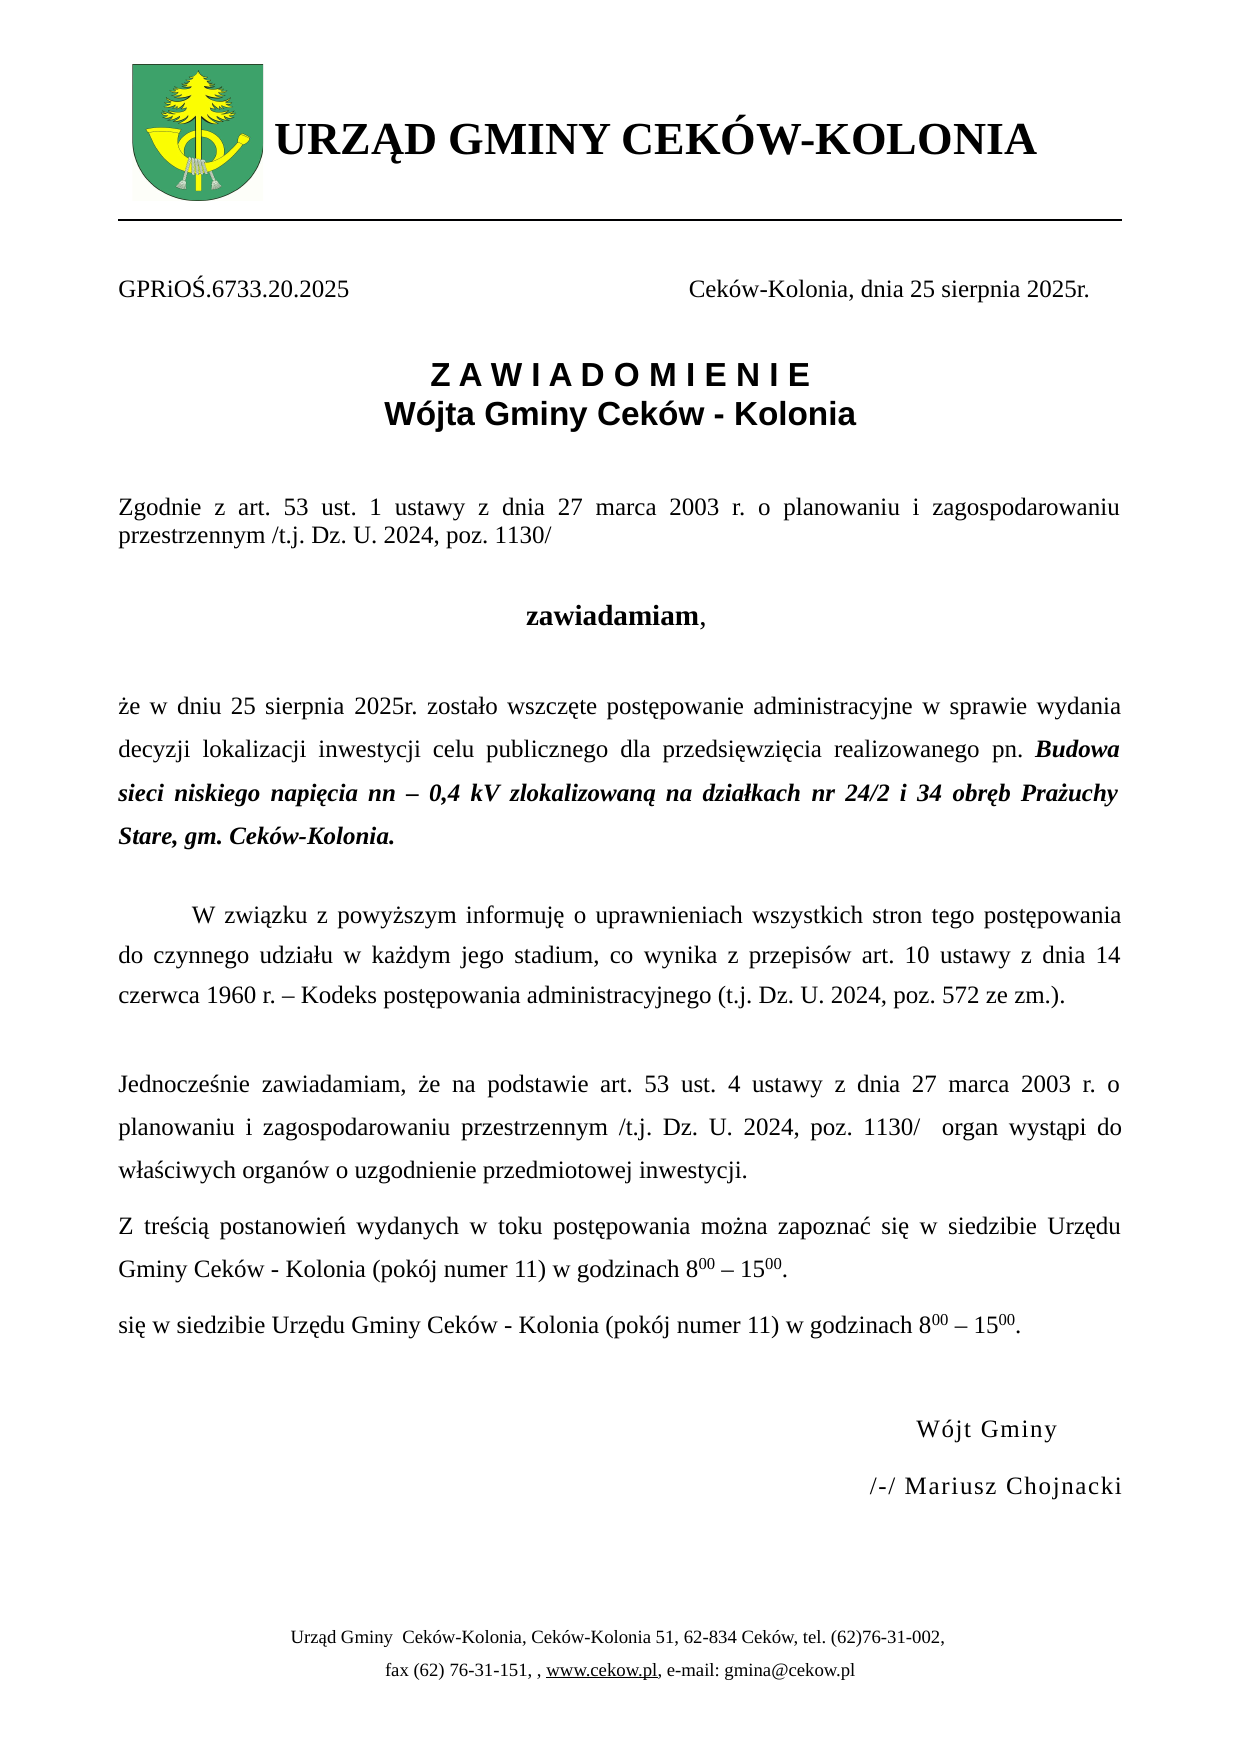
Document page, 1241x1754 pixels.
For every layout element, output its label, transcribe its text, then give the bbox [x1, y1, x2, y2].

text W związku z powyższym informuję o uprawnieniach wszystkich stron tego postępowania do czynnego udziału w każdym jego stadium, co wynika z przepisów art. 10 ustawy z dnia 14 czerwca 1960 r. – Kodeks postępowania administracyjnego (t.j. Dz. U. 2024, poz. 572 ze zm.). [118, 900, 1122, 1009]
picture [132, 64, 264, 201]
subtitle Wójta Gminy Ceków - Kolonia [118, 393, 1122, 432]
text GPRiOŚ.6733.20.2025 Ceków-Kolonia, dnia 25 sierpnia 2025r. [118, 274, 1122, 302]
text Jednocześnie zawiadamiam, że na podstawie art. 53 ust. 4 ustawy z dnia 27 marca 2003 r. o planowaniu i zagospodarowaniu przestrzennym /t.j. Dz. U. 2024, poz. 1130/ organ wystąpi do właściwych organów o uzgodnienie przedmiotowej inwestycji. [118, 1069, 1122, 1184]
text że w dniu 25 sierpnia 2025r. zostało wszczęte postępowanie administracyjne w sprawie wydania decyzji lokalizacji inwestycji celu publicznego dla przedsięwzięcia realizowanego pn. Budowa sieci niskiego napięcia nn – 0,4 kV zlokalizowaną na działkach nr 24/2 i 34 obręb Prażuchy Stare, gm. Ceków-Kolonia. [118, 691, 1122, 849]
text się w siedzibie Urzędu Gminy Ceków - Kolonia (pokój numer 11) w godzinach 800 – 1500. [118, 1310, 1122, 1338]
text /-/ Mariusz Chojnacki [118, 1471, 1122, 1500]
text Z treścią postanowień wydanych w toku postępowania można zapoznać się w siedzibie Urzędu Gminy Ceków - Kolonia (pokój numer 11) w godzinach 800 – 1500. [118, 1211, 1122, 1283]
text zawiadamiam, [110, 598, 1122, 632]
text Zgodnie z art. 53 ust. 1 ustawy z dnia 27 marca 2003 r. o planowaniu i zagospodarowaniu przestrzennym /t.j. Dz. U. 2024, poz. 1130/ [118, 492, 1122, 549]
text Wójt Gminy [118, 1414, 1122, 1443]
subtitle Z A W I A D O M I E N I E [118, 355, 1122, 393]
